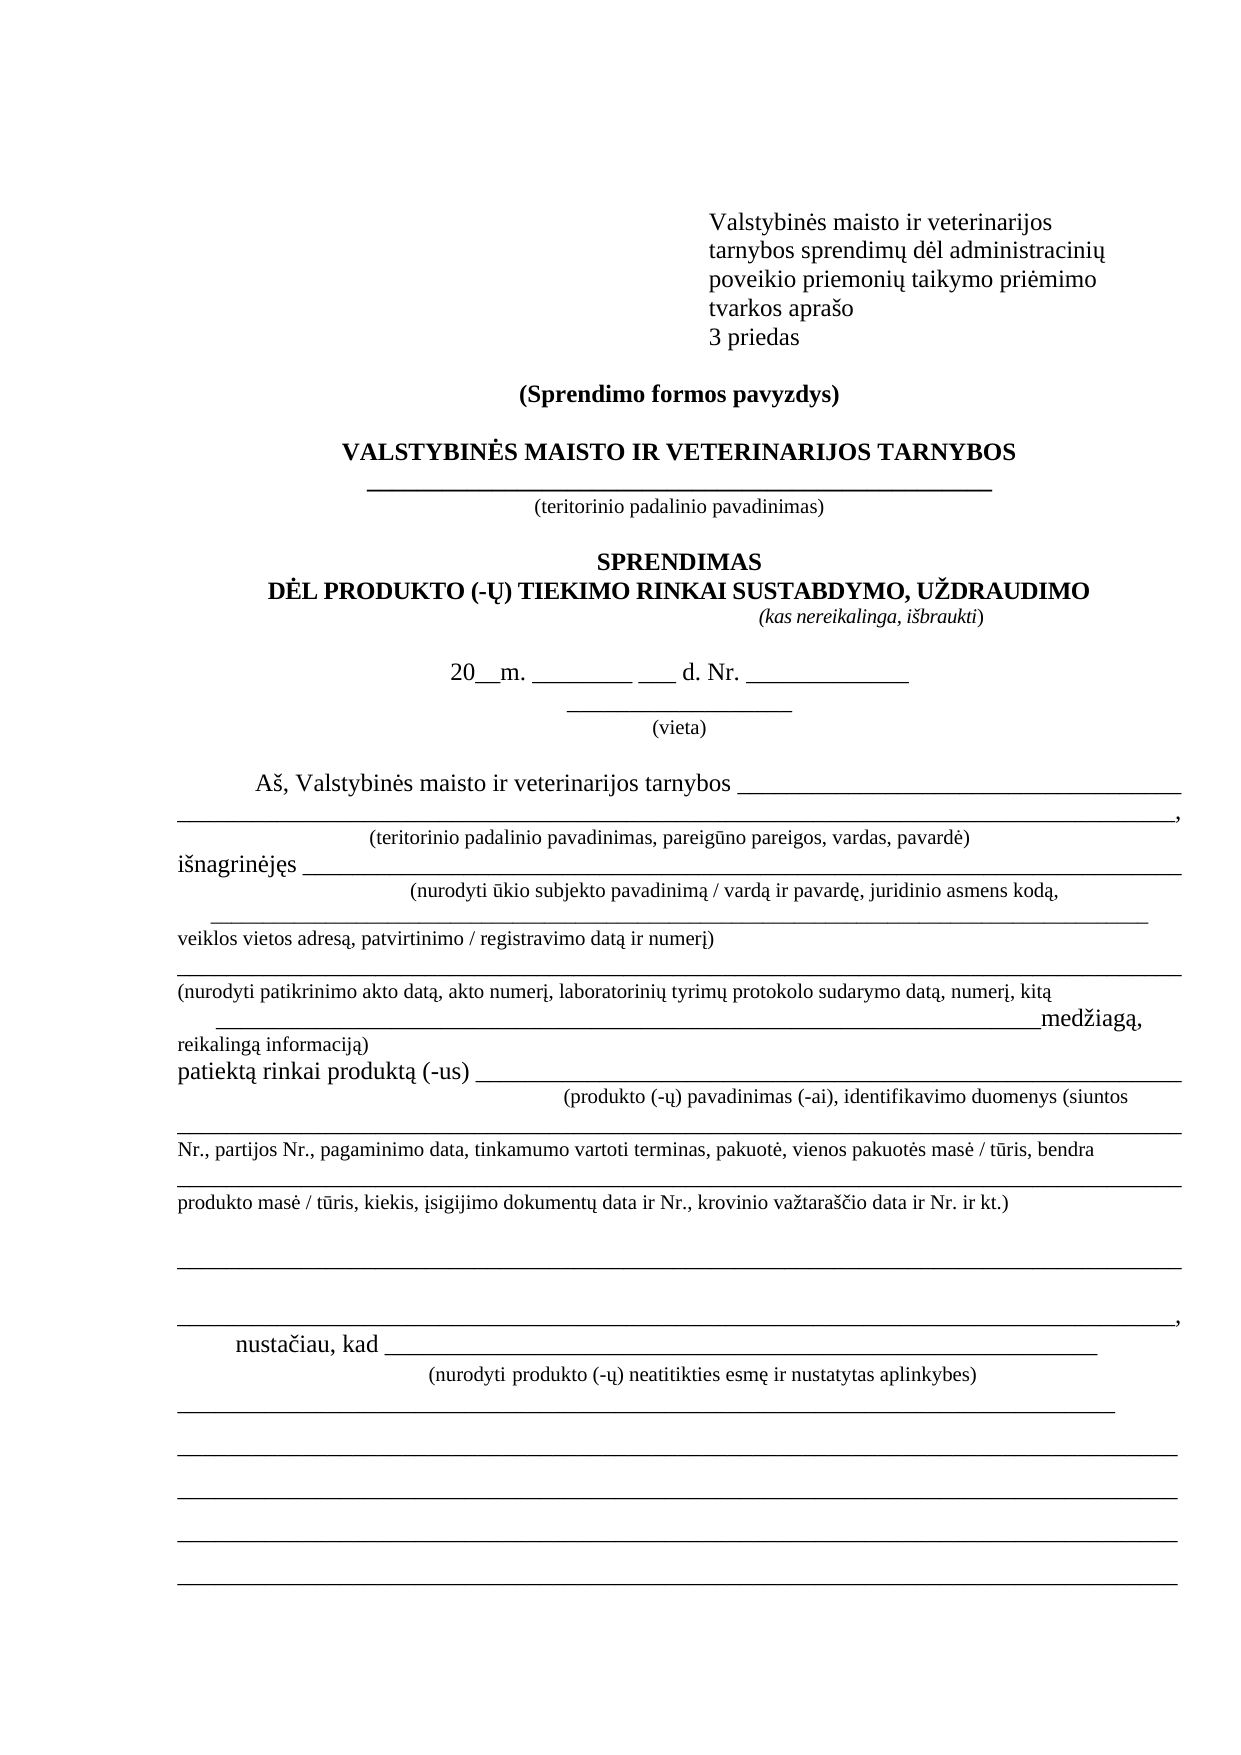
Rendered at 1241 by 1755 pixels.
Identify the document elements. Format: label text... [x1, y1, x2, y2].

text (teritorinio padalinio pavadinimas) [177, 494, 1181, 518]
text __________________ [177, 686, 1181, 715]
text 20__m. ________ ___ d. Nr. _____________ [177, 657, 1181, 686]
text Valstybinės maisto ir veterinarijos [709, 207, 1181, 235]
text (nurodyti patikrinimo akto datą, akto numerį, laboratorinių tyrimų protokolo sudarymo datą, numerį, kitą [177, 979, 1181, 1003]
text produkto masė / tūris, kiekis, įsigijimo dokumentų data ir Nr., krovinio važtaraščio data ir Nr. ir kt.) [177, 1190, 1181, 1214]
text (nurodyti ūkio subjekto pavadinimą / vardą ir pavardę, juridinio asmens kodą, [177, 878, 1181, 902]
text ________________________________________________________________________________ [177, 1473, 1181, 1502]
text __________________________________________________________________________________________ [177, 902, 1181, 926]
text (kas nereikalinga, išbraukti) [177, 604, 1181, 628]
text ________________________________________________________________________________ [177, 1516, 1181, 1545]
text ________________________________________________________________________________ [177, 1559, 1181, 1588]
text 3 priedas [709, 322, 1181, 350]
text (teritorinio padalinio pavadinimas, pareigūno pareigos, vardas, pavardė) [177, 825, 1181, 849]
text reikalingą informaciją) [177, 1032, 1181, 1056]
text veiklos vietos adresą, patvirtinimo / registravimo datą ir numerį) [177, 926, 1181, 950]
text poveikio priemonių taikymo priėmimo [709, 264, 1181, 293]
text tvarkos aprašo [709, 293, 1181, 322]
text VALSTYBINĖS MAISTO IR VETERINARIJOS TARNYBOS [177, 437, 1181, 465]
text DĖL PRODUKTO (-Ų) TIEKIMO RINKAI SUSTABDYMO, UŽDRAUDIMO [177, 576, 1181, 604]
text , [177, 1300, 1181, 1329]
text Nr., partijos Nr., pagaminimo data, tinkamumo vartoti terminas, pakuotė, vienos pakuotės masė / tūris, bendra [177, 1137, 1181, 1161]
text ___________________________________________________________________________ [177, 1387, 1181, 1415]
text __________________________________________________________________medžiagą, [177, 1003, 1181, 1032]
text SPRENDIMAS [177, 547, 1181, 576]
text , [177, 796, 1181, 825]
text (vieta) [177, 715, 1181, 739]
text nustačiau, kad _________________________________________________________ [177, 1329, 1181, 1358]
text ________________________________________________________________________________ [177, 1430, 1181, 1458]
text Aš, Valstybinės maisto ir veterinarijos tarnybos [177, 768, 1181, 796]
text tarnybos sprendimų dėl administracinių [709, 235, 1181, 264]
text išnagrinėjęs [177, 849, 1181, 878]
text patiektą rinkai produktą (-us) [177, 1056, 1181, 1084]
text (nurodyti produkto (-ų) neatitikties esmę ir nustatytas aplinkybes) [177, 1358, 1181, 1387]
text (produkto (-ų) pavadinimas (-ai), identifikavimo duomenys (siuntos [177, 1084, 1181, 1108]
text (Sprendimo formos pavyzdys) [177, 379, 1181, 408]
text __________________________________________________ [177, 465, 1181, 494]
